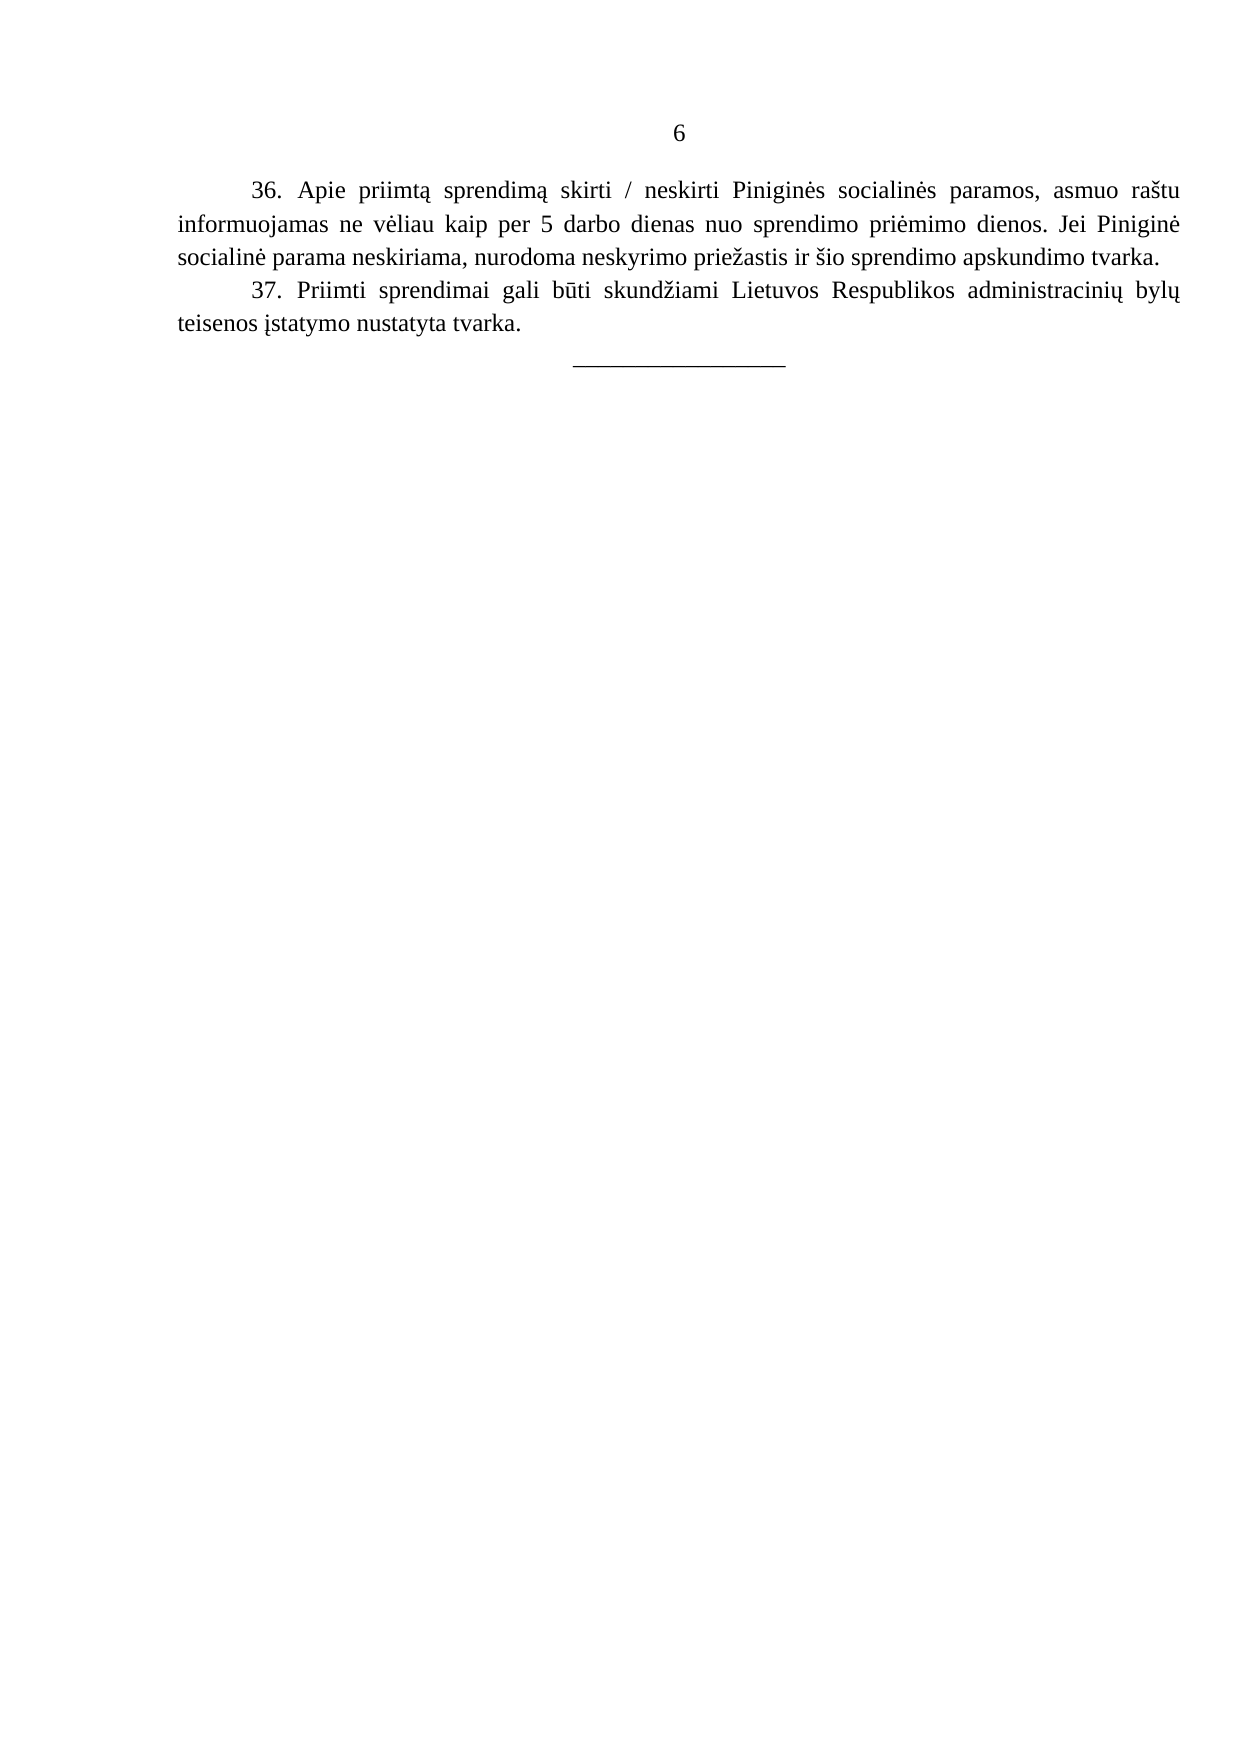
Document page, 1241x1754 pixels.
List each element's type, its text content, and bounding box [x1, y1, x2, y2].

text 37. Priimti sprendimai gali būti skundžiami Lietuvos Respublikos administracinių bylų teisenos įstatymo nustatyta tvarka. [177, 275, 1181, 336]
text _________________ [177, 341, 1181, 369]
text 36. Apie priimtą sprendimą skirti / neskirti Piniginės socialinės paramos, asmuo raštu informuojamas ne vėliau kaip per 5 darbo dienas nuo sprendimo priėmimo dienos. Jei Piniginė socialinė parama neskiriama, nurodoma neskyrimo priežastis ir šio sprendimo apskundimo tvarka. [177, 176, 1181, 270]
